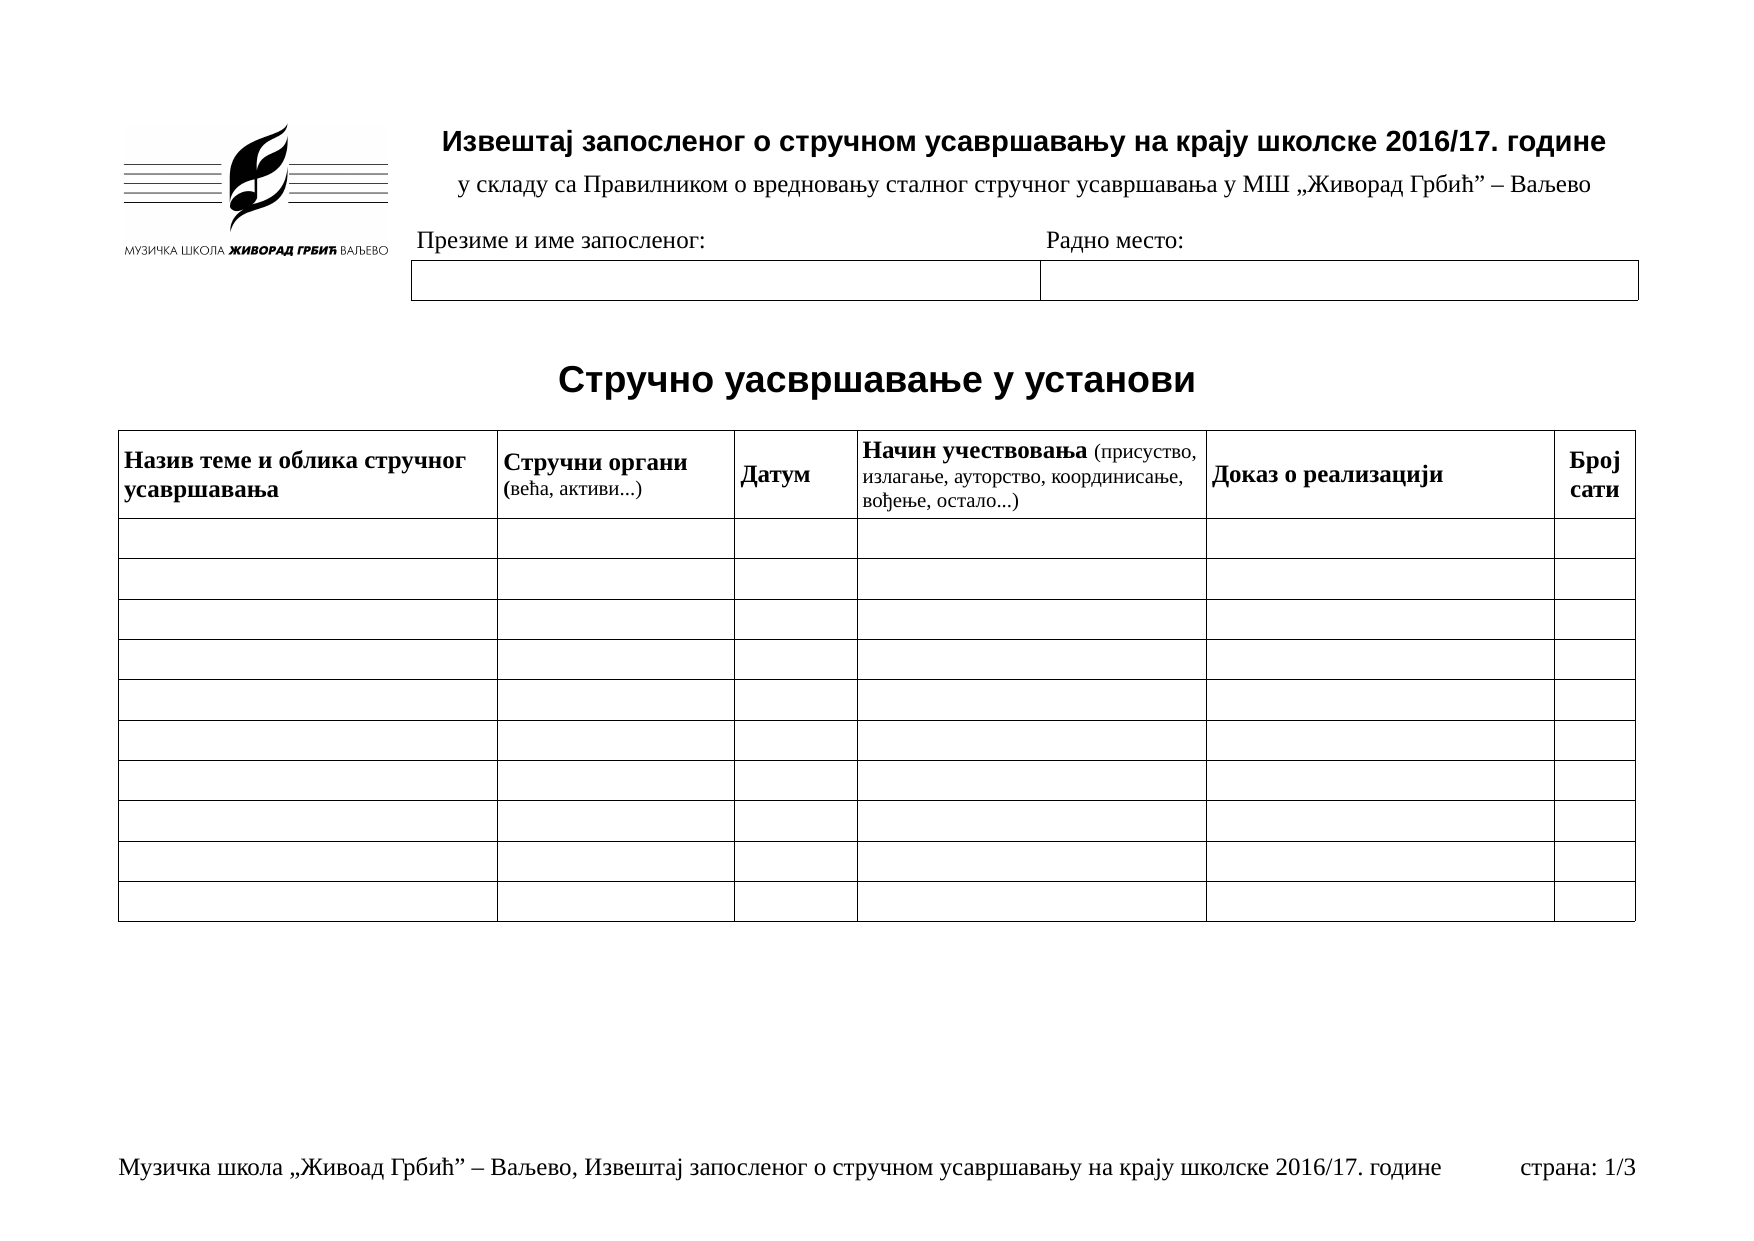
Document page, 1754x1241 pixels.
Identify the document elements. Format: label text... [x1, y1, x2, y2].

table_cell [119, 842, 497, 881]
table_cell [1207, 640, 1554, 679]
table_cell [1555, 761, 1635, 800]
table_cell [498, 842, 734, 881]
table_header Датум [735, 431, 857, 518]
table_cell [858, 761, 1206, 800]
table_cell [119, 801, 497, 841]
table_cell у складу са Правилником о вредновању сталног стручног усавршавања у МШ „Живорад Грбић” – Ваљево [411, 163, 1638, 203]
table_cell [1555, 600, 1635, 639]
table_cell [1207, 680, 1554, 719]
table_cell [858, 600, 1206, 639]
table_cell [735, 519, 857, 558]
table_cell [1555, 680, 1635, 719]
table_cell [119, 640, 497, 679]
table_cell [1207, 559, 1554, 599]
table_cell [411, 203, 1638, 219]
table_cell [858, 721, 1206, 760]
table_cell [858, 882, 1206, 921]
table_cell [498, 559, 734, 599]
table_cell [119, 680, 497, 719]
table_cell [1555, 801, 1635, 841]
table_cell [498, 600, 734, 639]
table_header Доказ о реализацији [1207, 431, 1554, 518]
table_cell [119, 761, 497, 800]
table_cell [498, 761, 734, 800]
table_cell [1207, 882, 1554, 921]
table_cell [498, 519, 734, 558]
table_header Број сати [1555, 431, 1635, 518]
table_cell [498, 882, 734, 921]
text Стручно уасвршавање у установи [118, 358, 1636, 401]
table_cell [498, 680, 734, 719]
table_cell [735, 680, 857, 719]
table_cell [735, 761, 857, 800]
table_cell [119, 721, 497, 760]
table_cell [1207, 761, 1554, 800]
table_header [118, 118, 411, 300]
table_cell [735, 842, 857, 881]
table_cell [1207, 721, 1554, 760]
table_cell [498, 640, 734, 679]
table_cell [1555, 721, 1635, 760]
table_cell Радно место: [1040, 220, 1638, 260]
table_cell [1555, 640, 1635, 679]
table_cell [1207, 842, 1554, 881]
table_cell [735, 801, 857, 841]
table_cell [1041, 261, 1638, 300]
table_cell [119, 519, 497, 558]
table_header Стручни органи (већа, активи...) [498, 431, 734, 518]
table_cell [119, 882, 497, 921]
table_cell [858, 801, 1206, 841]
table_cell [735, 640, 857, 679]
table_cell [735, 721, 857, 760]
table_header Назив теме и облика стручног усавршавања [119, 431, 497, 518]
table_cell [1555, 882, 1635, 921]
table_cell [735, 600, 857, 639]
table_cell [119, 600, 497, 639]
table_cell [119, 559, 497, 599]
table_cell [498, 721, 734, 760]
table_cell [858, 680, 1206, 719]
table_cell [858, 842, 1206, 881]
table_cell [412, 261, 1040, 300]
table_cell [858, 559, 1206, 599]
table_header Извештај запосленог о стручном усавршавању на крају школске 2016/17. године [411, 118, 1638, 163]
table_cell [1555, 519, 1635, 558]
table_cell [858, 519, 1206, 558]
table_cell [735, 882, 857, 921]
table_cell [1207, 519, 1554, 558]
table_cell [1207, 600, 1554, 639]
picture [123, 123, 388, 256]
table_cell [1207, 801, 1554, 841]
table_cell [1555, 842, 1635, 881]
table_cell [858, 640, 1206, 679]
table_cell [498, 801, 734, 841]
table_header Начин учествовања (присуство, излагање, ауторство, координисање, вођење, остало...) [858, 431, 1206, 518]
table_cell Презиме и име запосленог: [411, 220, 1040, 260]
table_cell [1555, 559, 1635, 599]
table_cell [735, 559, 857, 599]
